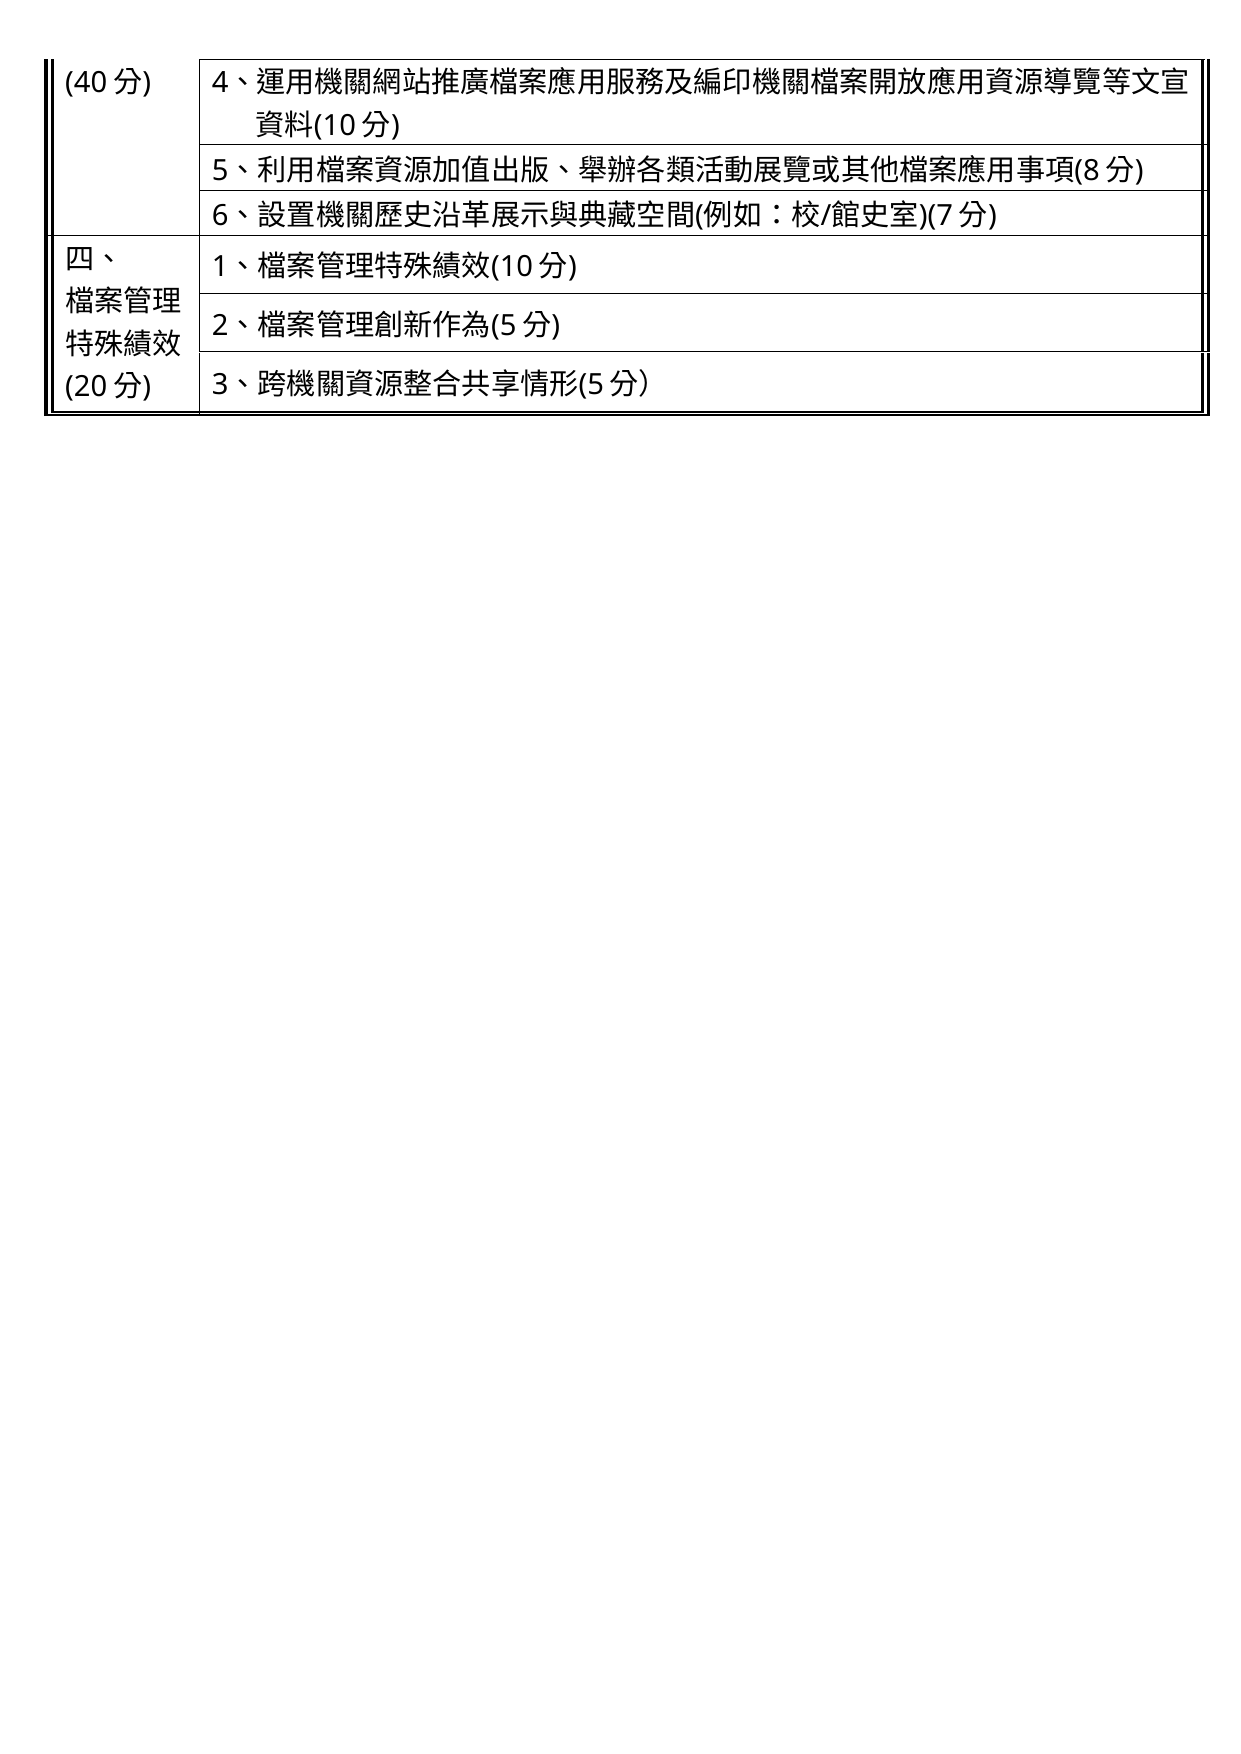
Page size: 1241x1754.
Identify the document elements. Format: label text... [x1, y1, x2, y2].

table_cell 5、利用檔案資源加值出版、舉辦各類活動展覽或其他檔案應用事項(8分) [200, 145, 1201, 190]
table_cell 四、 檔案管理特殊績效 (20分) [48, 236, 199, 414]
table_cell 6、設置機關歷史沿革展示與典藏空間(例如：校/館史室)(7分) [200, 191, 1201, 235]
table_cell 4、運用機關網站推廣檔案應用服務及編印機關檔案開放應用資源導覽等文宣資料(10分) [200, 60, 1201, 144]
table_cell 2、檔案管理創新作為(5分) [200, 294, 1201, 351]
table_cell 1、檔案管理特殊績效(10分) [200, 236, 1201, 293]
table_cell (40分) [54, 59, 199, 235]
table_cell 3、跨機關資源整合共享情形(5分） [200, 353, 1207, 414]
